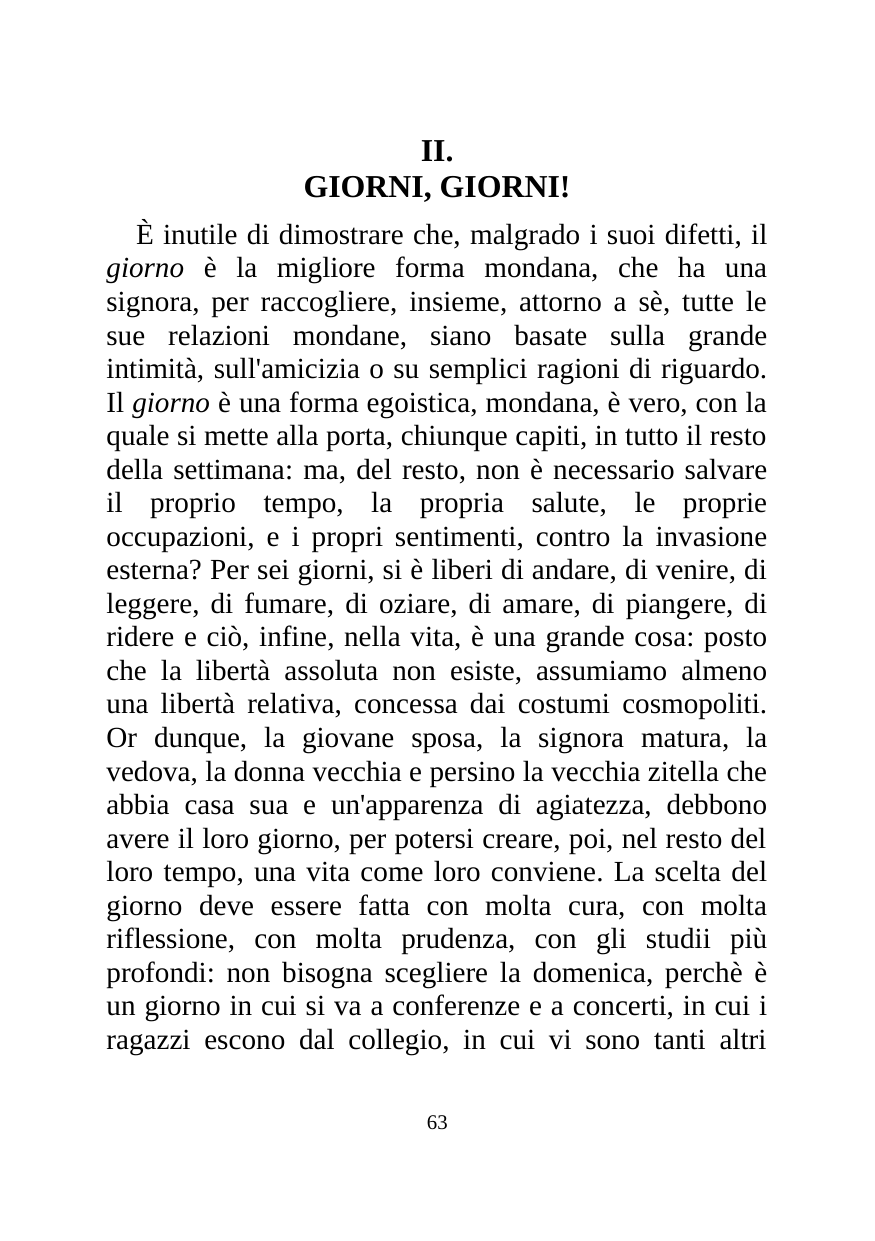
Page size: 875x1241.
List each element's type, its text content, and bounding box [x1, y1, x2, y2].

subtitle II. GIORNI, GIORNI! [106, 131, 768, 204]
text È inutile di dimostrare che, malgrado i suoi difetti, il giorno è la migliore forma mondana, che ha una signora, per raccogliere, insieme, attorno a sè, tutte le sue relazioni mondane, siano basate sulla grande intimità, sull'amicizia o su semplici ragioni di riguardo. Il giorno è una forma egoistica, mondana, è vero, con la quale si mette alla porta, chiunque capiti, in tutto il resto della settimana: ma, del resto, non è necessario salvare il proprio tempo, la propria salute, le proprie occupazioni, e i propri sentimenti, contro la invasione esterna? Per sei giorni, si è liberi di andare, di venire, di leggere, di fumare, di oziare, di amare, di piangere, di ridere e ciò, infine, nella vita, è una grande cosa: posto che la libertà assoluta non esiste, assumiamo almeno una libertà relativa, concessa dai costumi cosmopoliti. Or dunque, la giovane sposa, la signora matura, la vedova, la donna vecchia e persino la vecchia zitella che abbia casa sua e un'apparenza di agiatezza, debbono avere il loro giorno, per potersi creare, poi, nel resto del loro tempo, una vita come loro conviene. La scelta del giorno deve essere fatta con molta cura, con molta riflessione, con molta prudenza, con gli studii più profondi: non bisogna scegliere la domenica, perchè è un giorno in cui si va a conferenze e a concerti, in cui i ragazzi escono dal collegio, in cui vi sono tanti altri [106, 217, 768, 1056]
